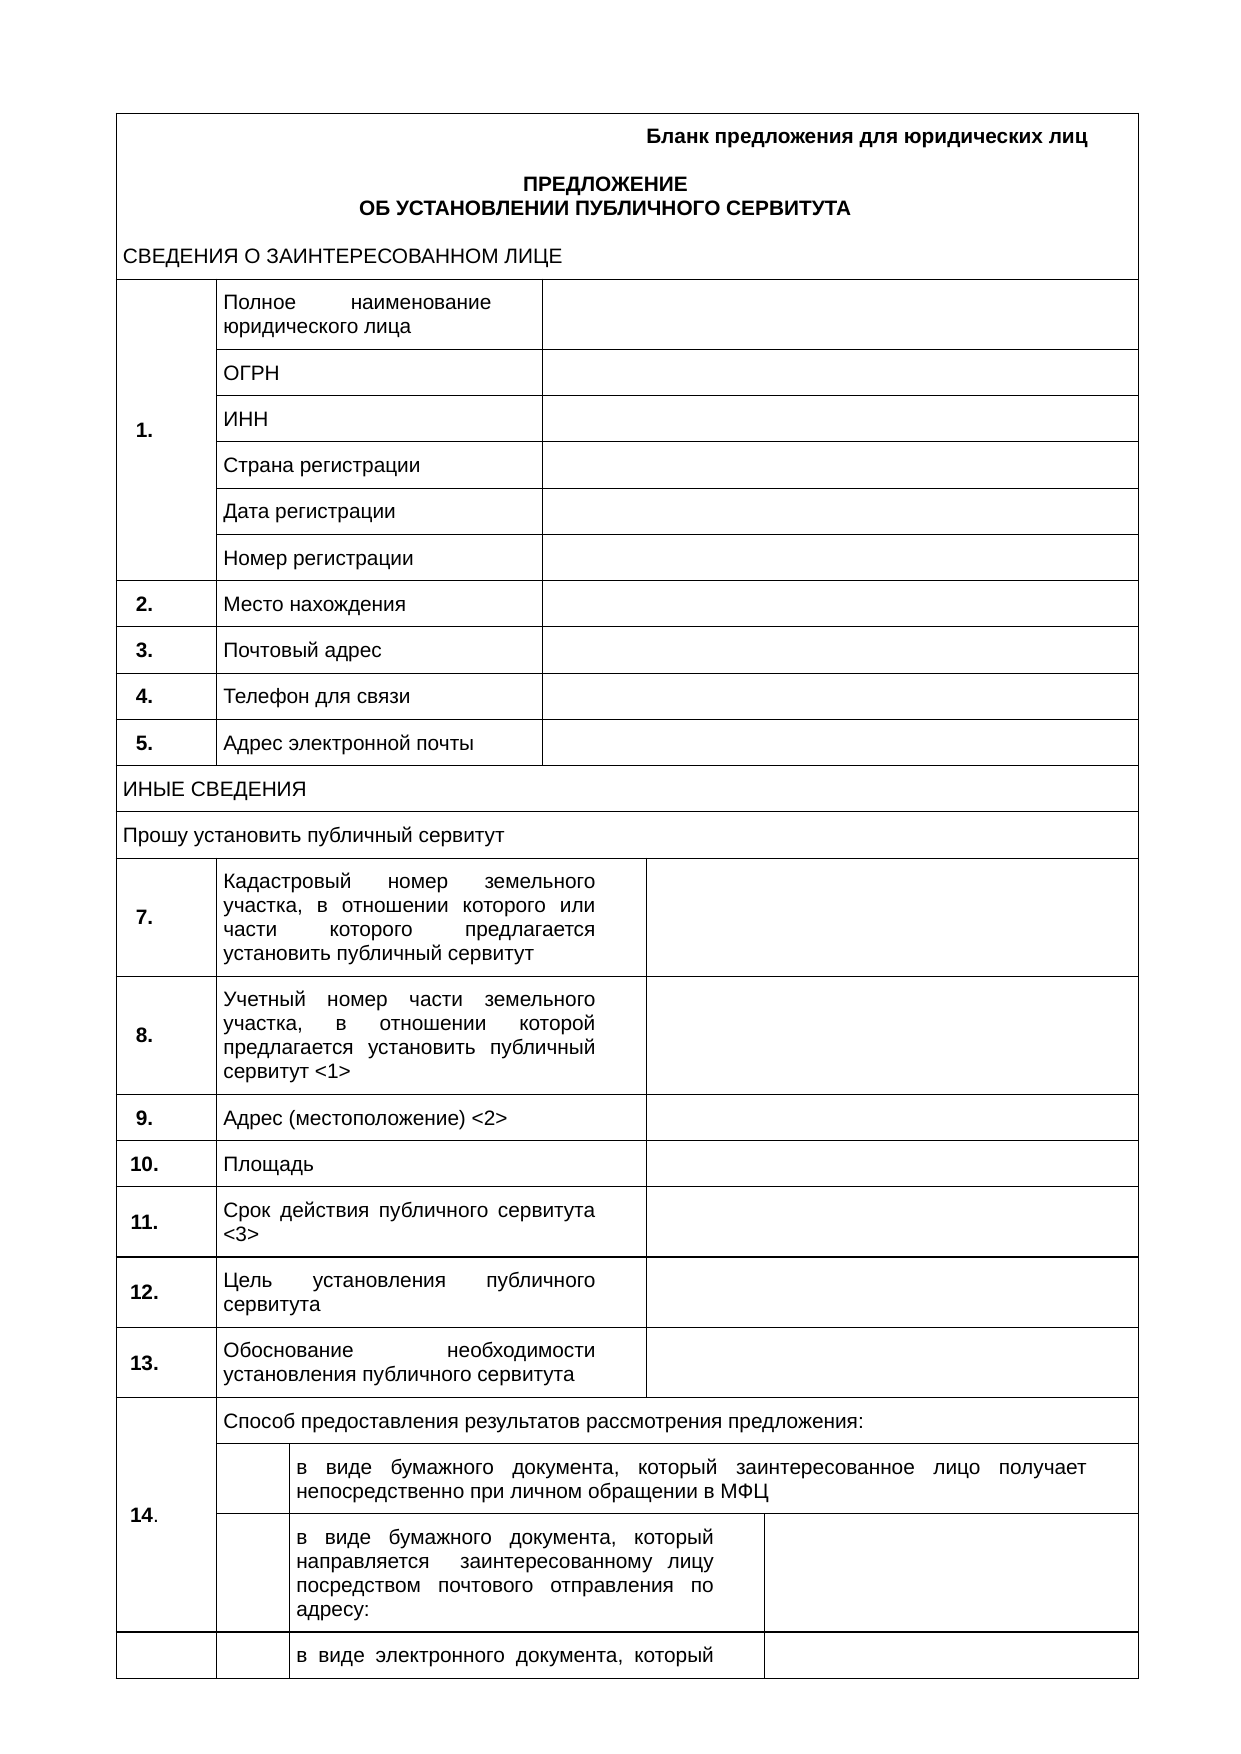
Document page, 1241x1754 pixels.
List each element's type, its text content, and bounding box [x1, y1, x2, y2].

table_cell Срок действия публичного сервитута <3> [217, 1187, 646, 1256]
table_cell [543, 396, 1138, 441]
table_cell Способ предоставления результатов рассмотрения предложения: [217, 1398, 1138, 1443]
table_cell в виде бумажного документа, который заинтересованное лицо получает непосредственно при личном обращении в МФЦ [290, 1444, 1138, 1513]
table_cell ИНН [217, 396, 542, 441]
table_cell [647, 859, 1138, 976]
table_cell Телефон для связи [217, 674, 542, 719]
table_cell [543, 581, 1138, 626]
table_cell 10. [117, 1141, 216, 1186]
table_cell 8. [117, 977, 216, 1094]
table_cell [647, 1095, 1138, 1140]
table_cell [117, 1633, 216, 1678]
table_cell [647, 1328, 1138, 1397]
table_cell 2. [117, 581, 216, 626]
table_cell Место нахождения [217, 581, 542, 626]
table_header Бланк предложения для юридических лиц ПРЕДЛОЖЕНИЕ ОБ УСТАНОВЛЕНИИ ПУБЛИЧНОГО СЕРВИТУТА СВЕДЕНИЯ О ЗАИНТЕРЕСОВАННОМ ЛИЦЕ [117, 114, 1138, 278]
table_cell 14. [117, 1398, 216, 1631]
table_cell [543, 627, 1138, 672]
table_cell Номер регистрации [217, 535, 542, 580]
table_cell Учетный номер части земельного участка, в отношении которой предлагается установить публичный сервитут <1> [217, 977, 646, 1094]
table_cell Площадь [217, 1141, 646, 1186]
table_cell Почтовый адрес [217, 627, 542, 672]
table_cell Страна регистрации [217, 442, 542, 487]
table_cell [543, 674, 1138, 719]
table_cell Адрес (местоположение) <2> [217, 1095, 646, 1140]
table_cell ОГРН [217, 350, 542, 395]
table_cell [647, 1141, 1138, 1186]
table_cell Прошу установить публичный сервитут [117, 812, 1138, 857]
table_cell [543, 280, 1138, 349]
table_cell 4. [117, 674, 216, 719]
table_cell в виде электронного документа, который [290, 1633, 764, 1678]
table_cell [543, 489, 1138, 534]
table_cell [765, 1633, 1138, 1678]
table_cell Дата регистрации [217, 489, 542, 534]
table_cell Адрес электронной почты [217, 720, 542, 765]
table_cell [543, 350, 1138, 395]
table_cell Кадастровый номер земельного участка, в отношении которого или части которого предлагается установить публичный сервитут [217, 859, 646, 976]
table_cell 5. [117, 720, 216, 765]
table_cell [647, 1187, 1138, 1256]
table_cell Полное наименование юридического лица [217, 280, 542, 349]
table_cell [765, 1514, 1138, 1631]
table_cell 1. [117, 280, 216, 580]
table_cell [647, 1258, 1138, 1327]
table_cell Обоснование необходимости установления публичного сервитута [217, 1328, 646, 1397]
table_cell Цель установления публичного сервитута [217, 1258, 646, 1327]
table_cell [543, 720, 1138, 765]
table_cell [217, 1633, 289, 1678]
table_cell в виде бумажного документа, который направляется заинтересованному лицу посредством почтового отправления по адресу: [290, 1514, 764, 1631]
table_cell 12. [117, 1258, 216, 1327]
table_cell 7. [117, 859, 216, 976]
table_cell [647, 977, 1138, 1094]
table_cell 3. [117, 627, 216, 672]
table_cell [217, 1514, 289, 1631]
table_cell ИНЫЕ СВЕДЕНИЯ [117, 766, 1138, 811]
table_cell [543, 535, 1138, 580]
table_cell 13. [117, 1328, 216, 1397]
table_cell [543, 442, 1138, 487]
table_cell [217, 1444, 289, 1513]
table_cell 11. [117, 1187, 216, 1256]
table_cell 9. [117, 1095, 216, 1140]
